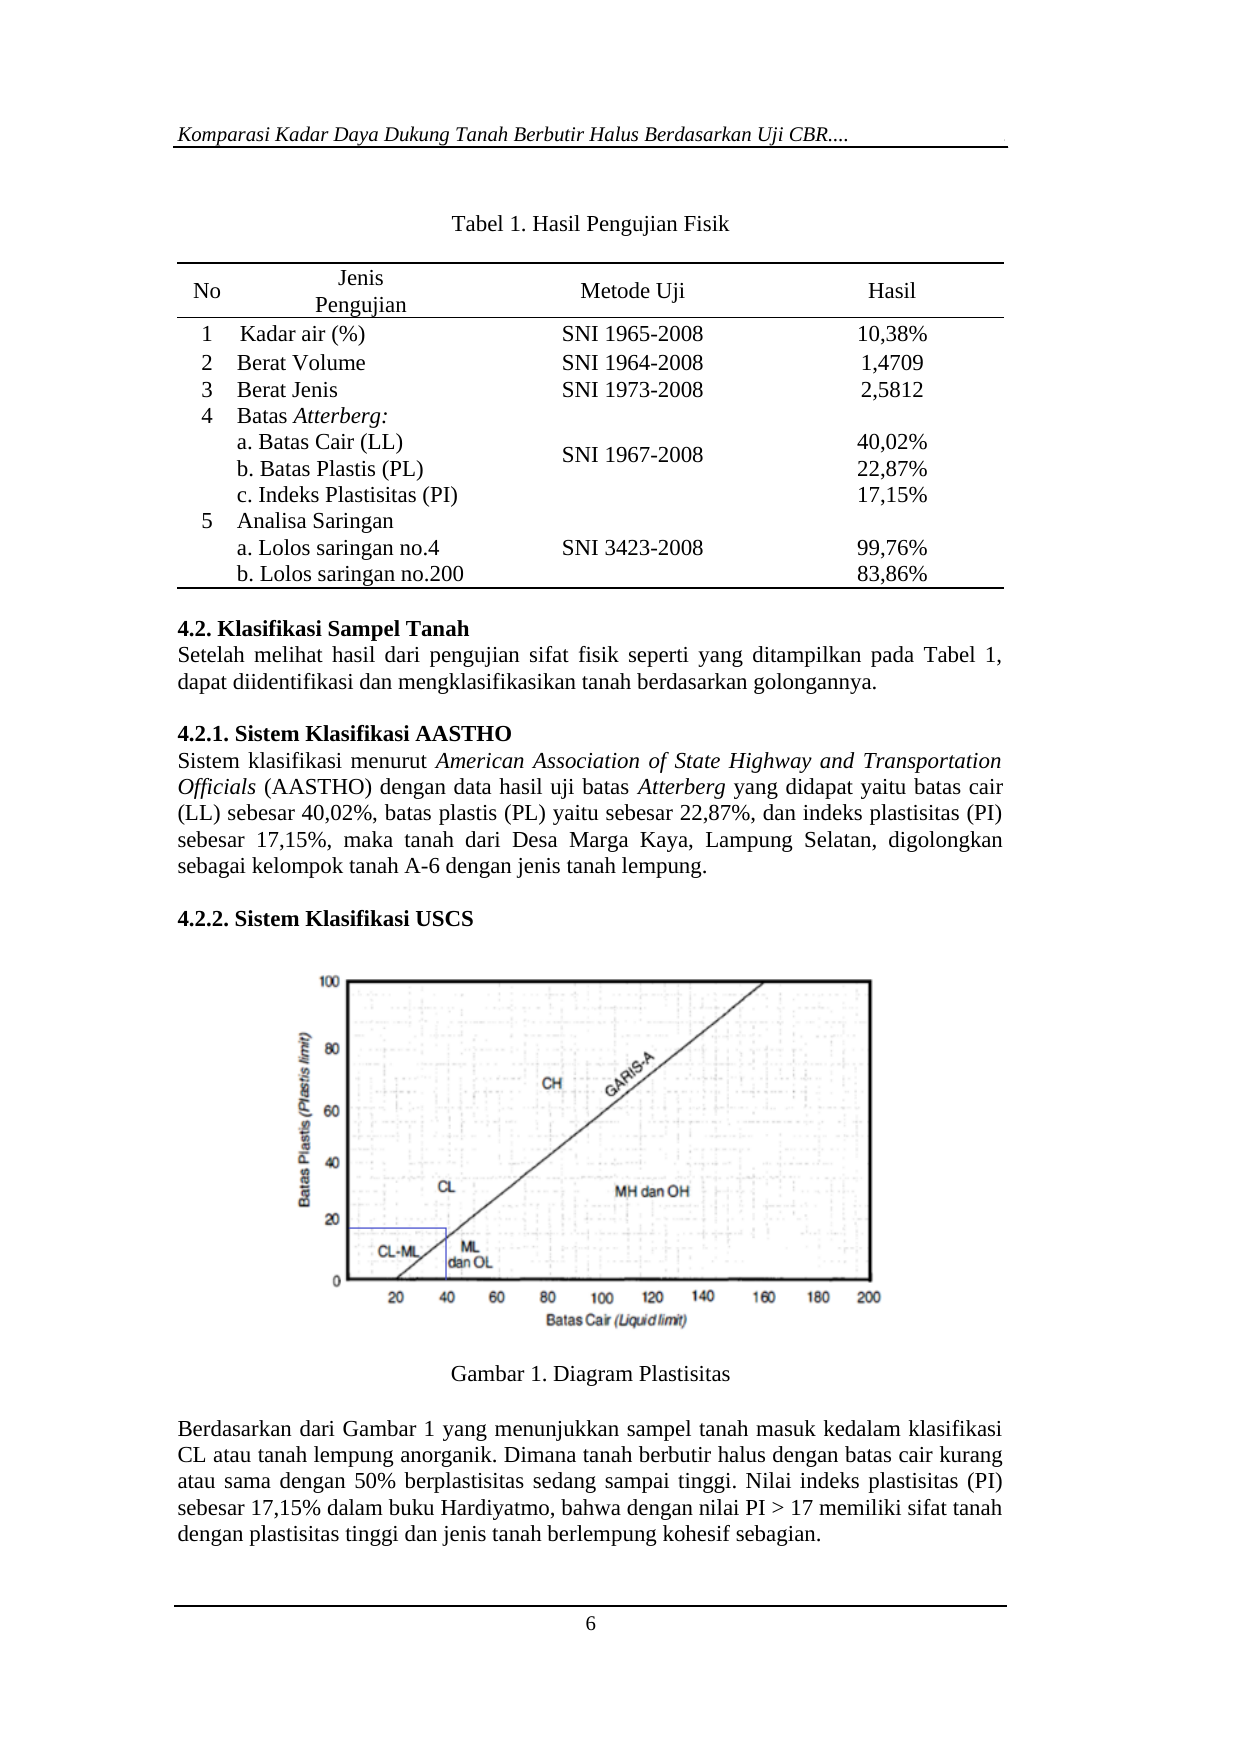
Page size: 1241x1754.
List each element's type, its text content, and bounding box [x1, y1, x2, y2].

table_cell Berat Jenis [237, 376, 485, 402]
table_cell 1,4709 [780, 349, 1004, 376]
text Tabel 1. Hasil Pengujian Fisik [177, 209, 1004, 236]
text Sistem klasifikasi menurut American Association of State Highway and Transportation Officials (AASTHO) dengan data hasil uji batas Atterberg yang didapat yaitu batas cair (LL) sebesar 40,02%, batas plastis (PL) yaitu sebesar 22,87%, dan indeks plastisitas (PI) sebesar 17,15%, maka tanah dari Desa Marga Kaya, Lampung Selatan, digolongkan sebagai kelompok tanah A-6 dengan jenis tanah lempung. [177, 747, 1004, 878]
table_cell SNI 1964-2008 [485, 349, 780, 376]
list 4.2.2. Sistem Klasifikasi USCS [177, 905, 1004, 931]
table_header Hasil [780, 264, 1004, 317]
table_cell 5 [177, 508, 237, 587]
table_header No [177, 264, 237, 317]
table_cell 2,5812 [780, 376, 1004, 402]
table_header Metode Uji [485, 264, 780, 317]
table_cell 1 [177, 318, 237, 349]
table_cell Batas Atterberg: a. Batas Cair (LL) b. Batas Plastis (PL) c. Indeks Plastisitas (PI) [237, 402, 485, 507]
table_cell SNI 3423-2008 [485, 508, 780, 587]
list 4.2.1. Sistem Klasifikasi AASTHO [177, 720, 1004, 747]
table_header Jenis Pengujian [237, 264, 485, 317]
table_cell 3 [177, 376, 237, 402]
table_cell 40,02% 22,87% 17,15% [780, 402, 1004, 507]
table_cell 4 [177, 402, 237, 507]
text Setelah melihat hasil dari pengujian sifat fisik seperti yang ditampilkan pada Tabel 1, dapat diidentifikasi dan mengklasifikasikan tanah berdasarkan golongannya. [177, 641, 1004, 694]
table_cell Analisa Saringan a. Lolos saringan no.4 b. Lolos saringan no.200 [237, 508, 485, 587]
table_cell 10,38% [780, 318, 1004, 349]
table_cell SNI 1967-2008 [485, 402, 780, 507]
table_cell Kadar air (%) [237, 318, 485, 349]
picture [294, 957, 887, 1334]
table_cell SNI 1973-2008 [485, 376, 780, 402]
text Gambar 1. Diagram Plastisitas [177, 1359, 1004, 1386]
table_cell SNI 1965-2008 [485, 318, 780, 349]
list 4.2. Klasifikasi Sampel Tanah [177, 615, 1004, 641]
table_cell Berat Volume [237, 349, 485, 376]
text Berdasarkan dari Gambar 1 yang menunjukkan sampel tanah masuk kedalam klasifikasi CL atau tanah lempung anorganik. Dimana tanah berbutir halus dengan batas cair kurang atau sama dengan 50% berplastisitas sedang sampai tinggi. Nilai indeks plastisitas (PI) sebesar 17,15% dalam buku Hardiyatmo, bahwa dengan nilai PI > 17 memiliki sifat tanah dengan plastisitas tinggi dan jenis tanah berlempung kohesif sebagian. [177, 1415, 1004, 1546]
table_cell 99,76% 83,86% [780, 508, 1004, 587]
table_cell 2 [177, 349, 237, 376]
